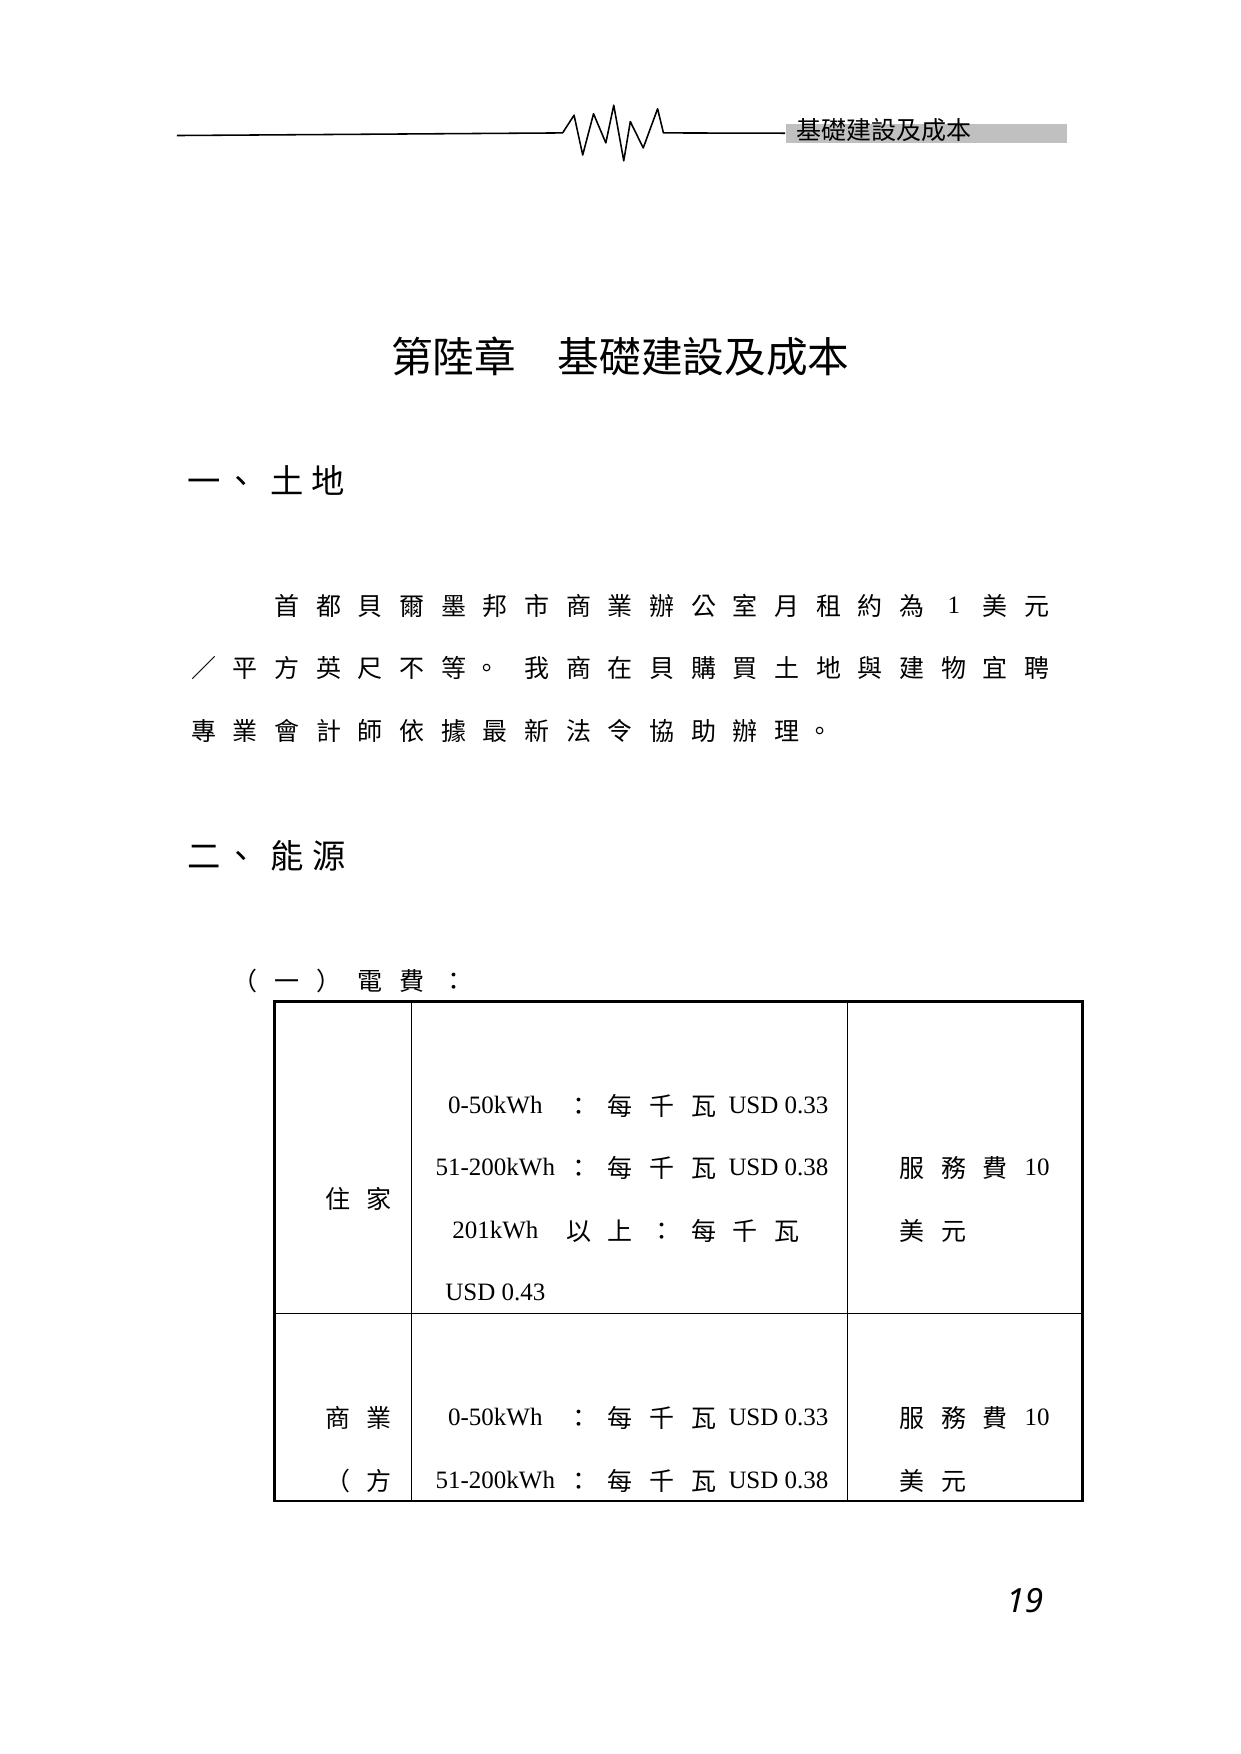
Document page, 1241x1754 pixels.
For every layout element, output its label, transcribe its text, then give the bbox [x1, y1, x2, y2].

text 第陸章 基礎建設及成本 [183, 313, 1058, 375]
table_cell 商業 （方 [276, 1314, 411, 1500]
text 二、能源 [183, 813, 1058, 875]
text 一、土地 [183, 438, 1058, 500]
table_cell 0-50kWh：每千瓦USD 0.33 51-200kWh：每千瓦USD 0.38 [412, 1314, 847, 1500]
text （一）電費： [207, 938, 1058, 1000]
table_cell 服務費10美元 [848, 1314, 1081, 1500]
table_header 0-50kWh：每千瓦USD 0.33 51-200kWh：每千瓦USD 0.38 201kWh以上：每千瓦USD 0.43 [412, 1003, 847, 1313]
table_header 服務費10美元 [848, 1003, 1081, 1313]
text 首都貝爾墨邦市商業辦公室月租約為1美元／平方英尺不等。我商在貝購買土地與建物宜聘專業會計師依據最新法令協助辦理。 [183, 563, 1058, 750]
table_header 住家 [276, 1003, 411, 1313]
